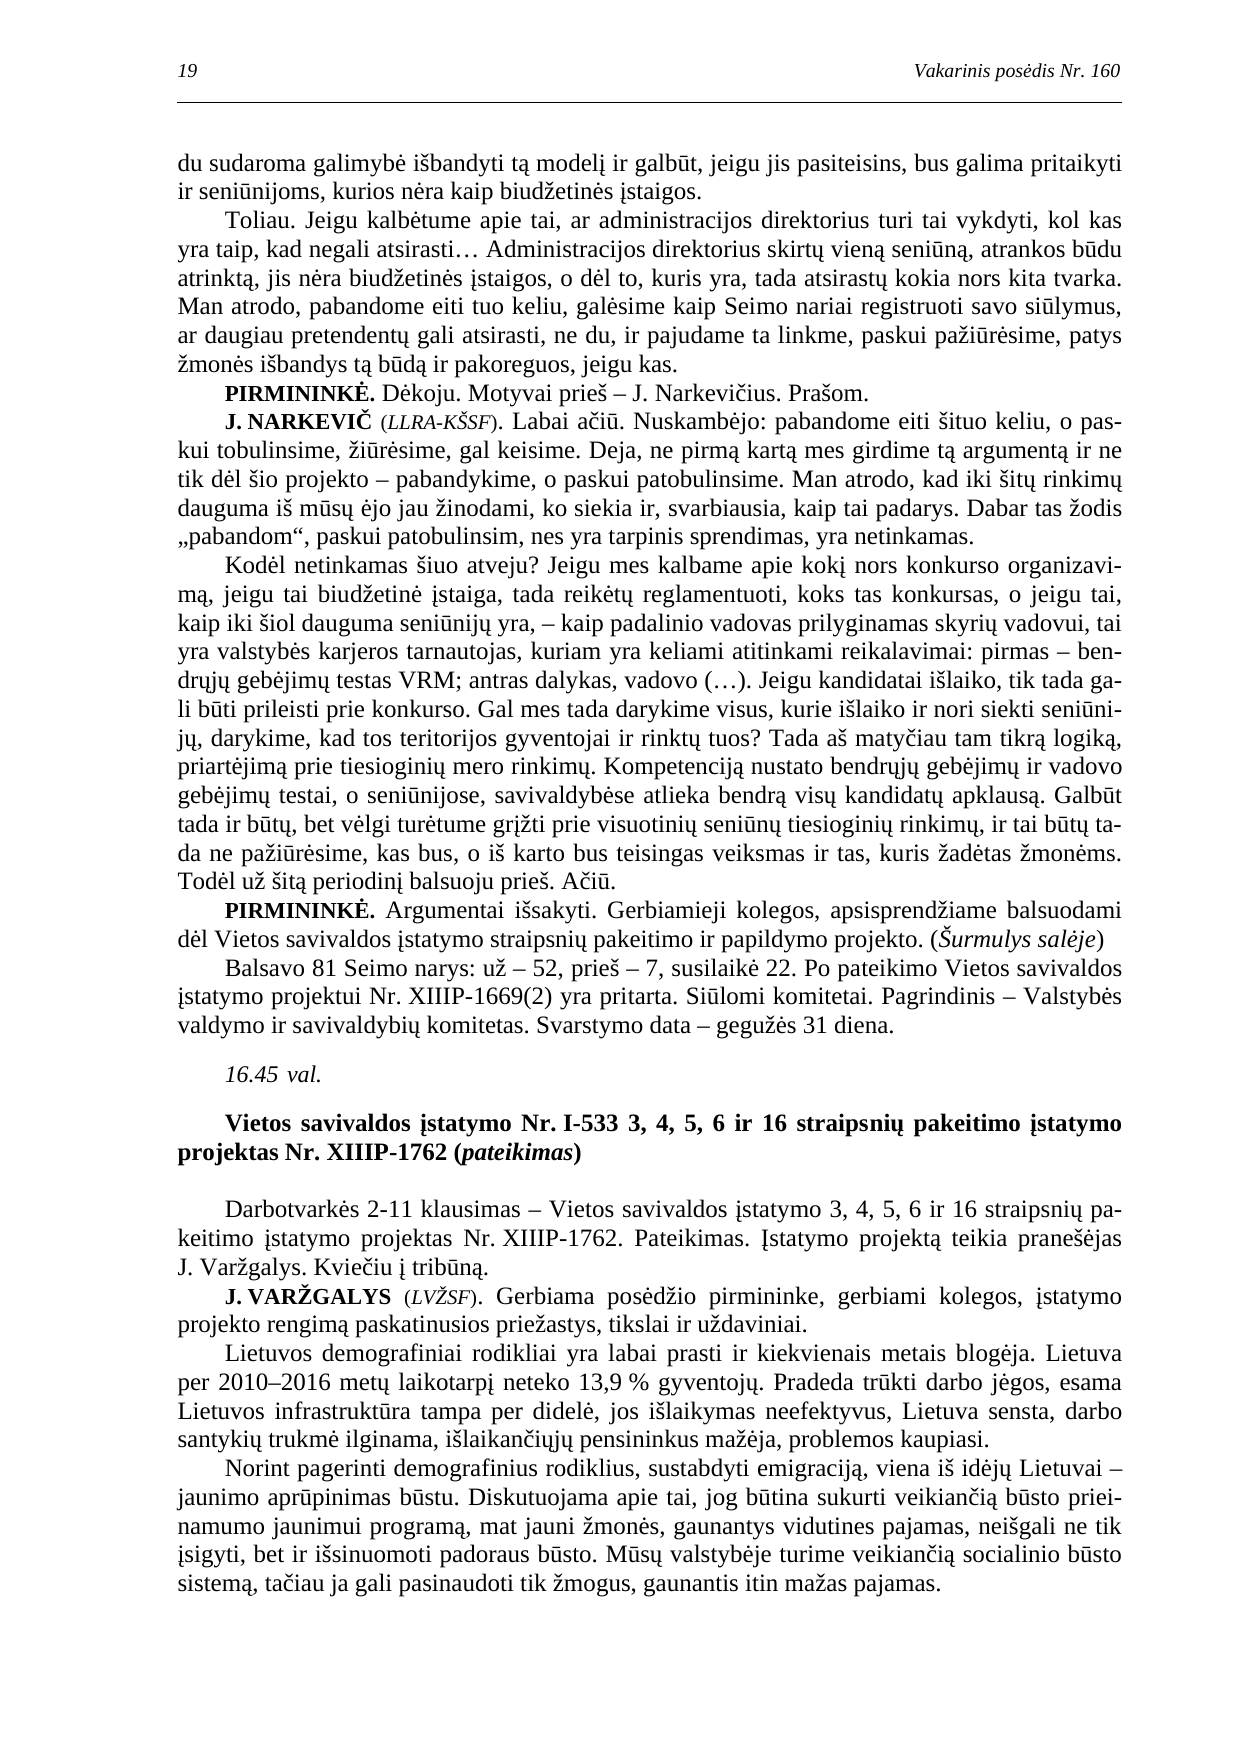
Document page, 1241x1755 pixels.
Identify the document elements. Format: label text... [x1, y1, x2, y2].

text du su­da­ro­ma ga­li­my­bė iš­ban­dy­ti tą mo­de­lį ir gal­būt, jei­gu jis pa­si­tei­sins, bus ga­li­ma pri­tai­ky­ti ir se­niū­ni­joms, ku­rios nė­ra kaip biu­dže­ti­nės įstai­gos. [177, 148, 1122, 205]
text No­rint pa­ge­rin­ti de­mo­gra­finius ro­dik­lius, su­stab­dy­ti emig­ra­ci­ją, vie­na iš idė­jų Lie­tu­vai – jau­ni­mo ap­rū­pi­ni­mas būs­tu. Dis­ku­tuo­ja­ma apie tai, jog bū­ti­na su­kur­ti vei­kian­čią būs­to pri­ei­na­mu­mo jau­ni­mui pro­gra­mą, mat jau­ni žmo­nės, gau­nan­tys vi­du­ti­nes pa­ja­mas, ne­iš­ga­li ne tik įsi­gy­ti, bet ir iš­si­nuo­mo­ti pa­do­raus būs­to. Mū­sų vals­ty­bė­je tu­ri­me vei­kian­čią so­cia­li­nio būs­to sis­te­mą, ta­čiau ja ga­li pa­si­nau­do­ti tik žmo­gus, gau­nan­tis itin ma­žas pa­ja­mas. [177, 1453, 1122, 1597]
text Vie­tos sa­vi­val­dos įsta­ty­mo Nr. I-533 3, 4, 5, 6 ir 16 straips­nių pa­kei­ti­mo įsta­ty­mo pro­jek­tas Nr. XIIIP-1762 (pa­tei­ki­mas) [177, 1108, 1122, 1166]
text J. VARŽGALYS (LVŽSF). Ger­bia­ma po­sė­džio pir­mi­nin­ke, ger­bia­mi ko­le­gos, įsta­ty­mo pro­jek­to ren­gi­mą pa­ska­ti­nu­sios prie­žas­tys, tiks­lai ir už­da­vi­niai. [177, 1281, 1122, 1338]
text J. NARKEVIČ (LLRA-KŠSF). La­bai ačiū. Nu­skam­bė­jo: pa­ban­do­me ei­ti ši­tuo ke­liu, o pas­kui to­bu­lin­si­me, žiū­rė­si­me, gal kei­si­me. De­ja, ne pir­mą kar­tą mes gir­di­me tą ar­gu­men­tą ir ne tik dėl šio pro­jek­to – pa­ban­dy­ki­me, o pas­kui pa­to­bu­lin­si­me. Man at­ro­do, kad iki ši­tų rin­ki­mų dau­gu­ma iš mū­sų ėjo jau ži­no­da­mi, ko sie­kia ir, svar­biau­sia, kaip tai pa­da­rys. Da­bar tas žo­dis „pa­ban­dom“, pas­kui pa­to­bu­lin­sim, nes yra tar­pi­nis spren­di­mas, yra ne­tin­ka­mas. [177, 406, 1122, 550]
text 16.45 val. [224, 1060, 1122, 1087]
text PIRMININKĖ. Dė­ko­ju. Mo­ty­vai prieš – J. Nar­ke­vi­čius. Pra­šom. [177, 378, 1122, 406]
text Bal­sa­vo 81 Sei­mo na­rys: už – 52, prieš – 7, su­si­lai­kė 22. Po pa­tei­ki­mo Vie­tos sa­vi­val­dos įsta­ty­mo pro­jek­tui Nr. XIIIP-1669(2) yra pri­tar­ta. Siū­lo­mi ko­mi­te­tai. Pa­grin­di­nis – Vals­ty­bės val­dy­mo ir sa­vi­val­dy­bių ko­mi­te­tas. Svars­ty­mo da­ta – ge­gu­žės 31 die­na. [177, 953, 1122, 1039]
text To­liau. Jei­gu kal­bė­tu­me apie tai, ar ad­mi­nist­ra­ci­jos di­rek­to­rius tu­ri tai vyk­dy­ti, kol kas yra taip, kad ne­ga­li at­si­ras­ti… Ad­mi­nist­ra­ci­jos di­rek­to­rius skir­tų vie­ną se­niū­ną, at­ran­kos bū­du at­rink­tą, jis nė­ra biu­dže­ti­nės įstai­gos, o dėl to, ku­ris yra, ta­da at­si­ras­tų ko­kia nors ki­ta tvar­ka. Man at­ro­do, pa­ban­do­me ei­ti tuo ke­liu, ga­lė­si­me kaip Sei­mo na­riai re­gist­ruo­ti sa­vo siū­ly­mus, ar dau­giau pre­ten­den­tų ga­li at­si­ras­ti, ne du, ir pa­ju­da­me ta lin­kme, pas­kui pa­žiū­rė­si­me, pa­tys žmo­nės iš­ban­dys tą bū­dą ir pa­ko­re­guos, jei­gu kas. [177, 205, 1122, 378]
text Ko­dėl ne­tin­ka­mas šiuo at­ve­ju? Jei­gu mes kal­ba­me apie ko­kį nors kon­kur­so or­ga­ni­za­vi­mą, jei­gu tai biu­dže­ti­nė įstai­ga, ta­da rei­kė­tų reg­la­men­tuo­ti, koks tas kon­kur­sas, o jei­gu tai, kaip iki šiol dau­gu­ma se­niū­ni­jų yra, – kaip pa­da­li­nio va­do­vas pri­ly­gi­na­mas sky­rių va­do­vui, tai yra vals­ty­bės kar­je­ros tar­nau­to­jas, ku­riam yra ke­lia­mi ati­tin­ka­mi rei­ka­la­vi­mai: pir­mas – ben­drų­jų ge­bė­ji­mų tes­tas VRM; ant­ras da­ly­kas, va­do­vo (…). Jei­gu kan­di­da­tai iš­lai­ko, tik ta­da ga­li bū­ti pri­leis­ti prie kon­kur­so. Gal mes ta­da da­ry­ki­me vi­sus, ku­rie iš­lai­ko ir no­ri siek­ti se­niū­ni­jų, da­ry­ki­me, kad tos te­ri­to­ri­jos gy­ven­to­jai ir rink­tų tuos? Ta­da aš ma­ty­čiau tam tik­rą lo­gi­ką, pri­ar­tė­ji­mą prie tie­sio­gi­nių me­ro rin­ki­mų. Kom­pe­ten­ci­ją nu­sta­to ben­drųjų ge­bė­ji­mų ir va­do­vo ge­bė­ji­mų tes­tai, o se­niū­ni­jo­se, sa­vi­val­dy­bė­se at­lie­ka ben­drą vi­sų kan­di­da­tų ap­klau­są. Gal­būt ta­da ir bū­tų, bet vėl­gi tu­rė­tu­me grįž­ti prie vi­suo­ti­nių se­niū­nų tie­sio­gi­nių rin­ki­mų, ir tai bū­tų ta­da ne pa­žiū­rė­si­me, kas bus, o iš kar­to bus tei­sin­gas veiks­mas ir tas, ku­ris ža­dė­tas žmo­nėms. To­dėl už ši­tą pe­ri­odi­nį bal­suo­ju prieš. Ačiū. [177, 550, 1122, 895]
text PIRMININKĖ. Ar­gu­men­tai iš­sa­ky­ti. Ger­bia­mie­ji ko­le­gos, ap­si­spren­džia­me bal­suo­da­mi dėl Vie­tos sa­vi­val­dos įsta­ty­mo straips­nių pa­kei­ti­mo ir pa­pil­dy­mo pro­jek­to. (Šur­mu­lys sa­lė­je) [177, 895, 1122, 953]
text Lie­tu­vos de­mo­gra­finiai ro­dik­liai yra la­bai pras­ti ir kiek­vie­nais me­tais blo­gė­ja. Lie­tu­va per 2010–2016 me­tų lai­ko­tar­pį ne­te­ko 13,9 % gy­ven­to­jų. Pra­de­da trūk­ti dar­bo jė­gos, esa­ma Lie­tu­vos in­fra­struk­tū­ra tam­pa per di­de­lė, jos iš­lai­ky­mas ne­efek­ty­vus, Lie­tu­va sens­ta, dar­bo san­ty­kių truk­mė il­gi­na­ma, iš­lai­kan­čių­jų pen­si­nin­kus ma­žė­ja, pro­ble­mos kau­pia­si. [177, 1338, 1122, 1453]
text Dar­bo­tvarkės 2-11 klau­si­mas – Vie­tos sa­vi­val­dos įsta­ty­mo 3, 4, 5, 6 ir 16 straips­nių pa­kei­ti­mo įsta­ty­mo pro­jek­tas Nr. XIIIP-1762. Pa­tei­ki­mas. Įsta­ty­mo pro­jek­tą tei­kia pra­ne­šė­jas J. Varž­ga­lys. Kvie­čiu į tri­bū­ną. [177, 1194, 1122, 1281]
